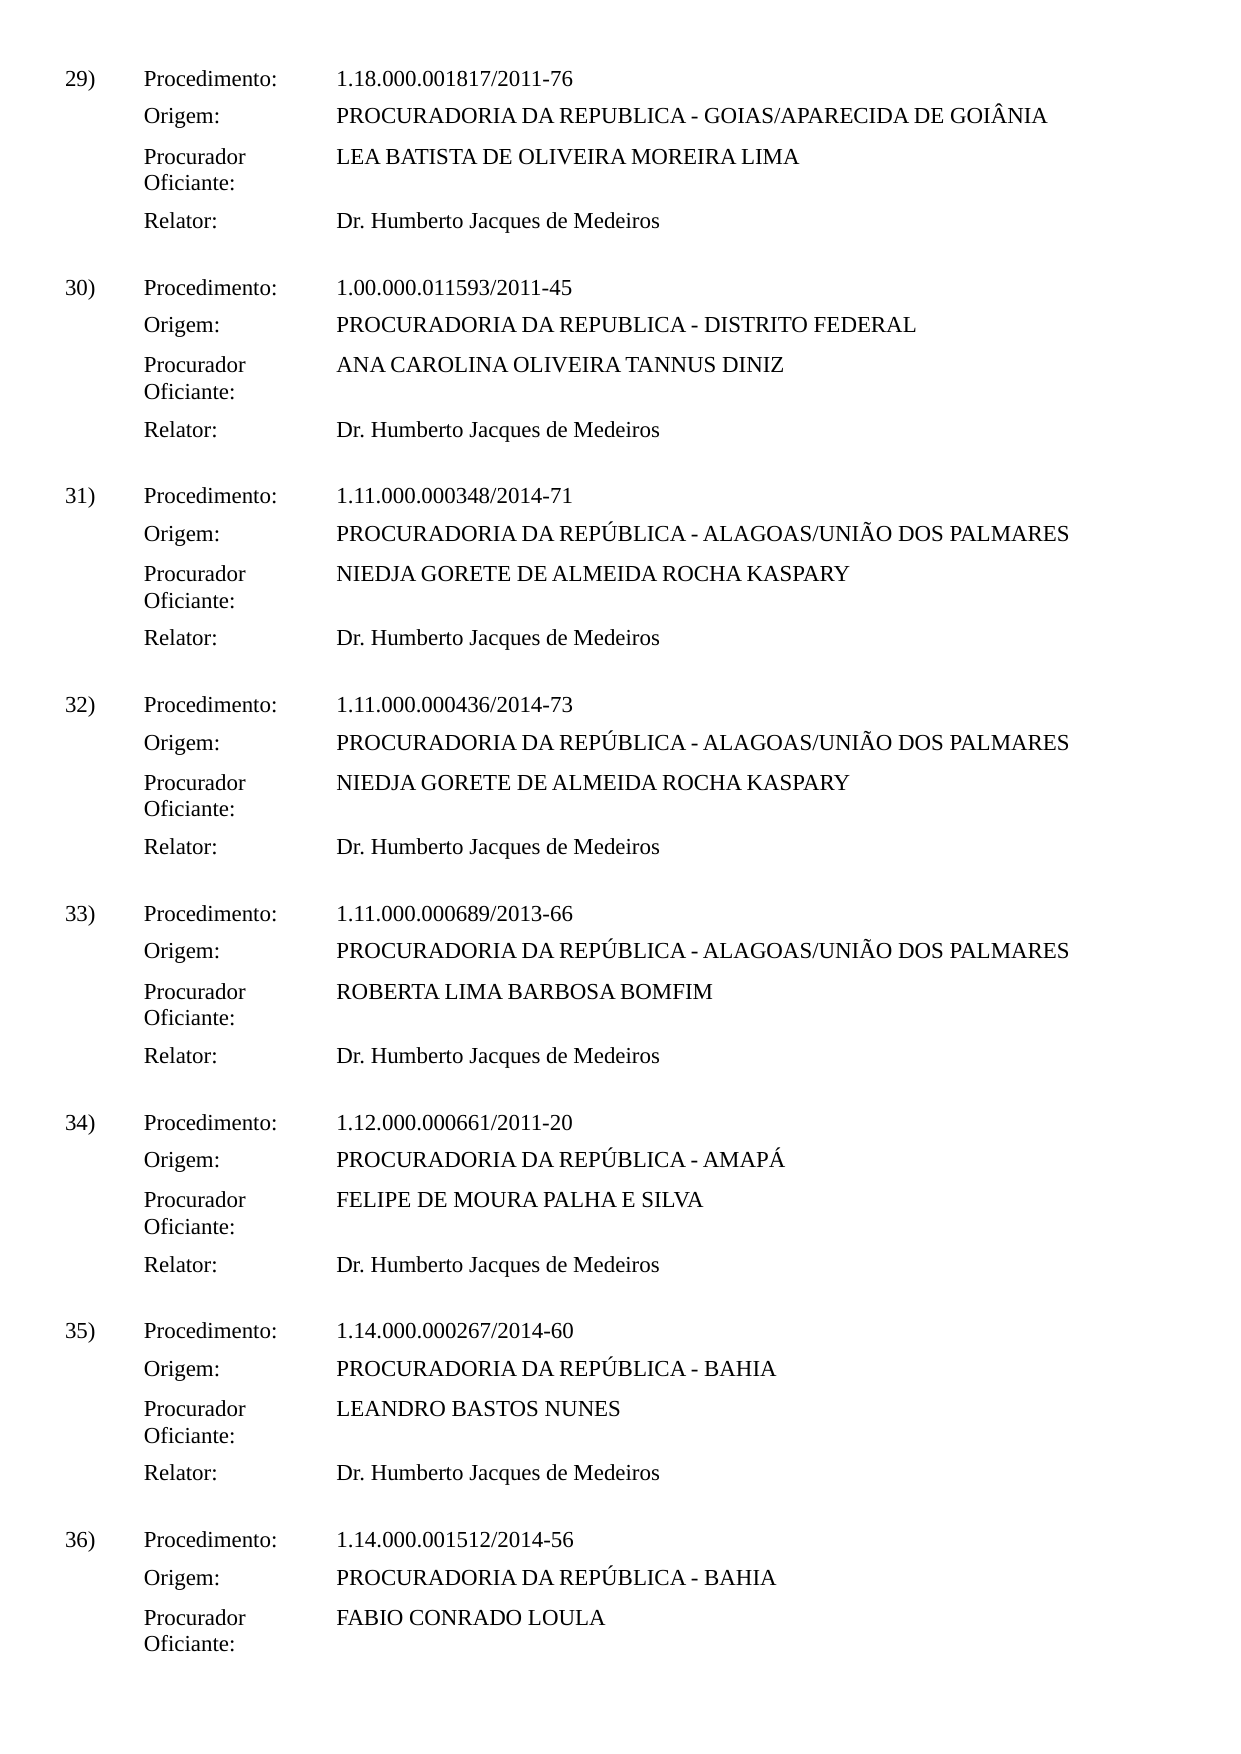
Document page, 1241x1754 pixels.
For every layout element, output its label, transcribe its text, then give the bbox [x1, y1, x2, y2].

table_header 1.11.000.000689/2013-66 [330, 894, 1181, 932]
table_cell Procurador Oficiante: [138, 555, 330, 619]
table_cell [59, 723, 138, 763]
table_header Procedimento: [138, 477, 330, 514]
table_header 35) [59, 1312, 138, 1349]
table_cell NIEDJA GORETE DE ALMEIDA ROCHA KASPARY [330, 555, 1181, 619]
table_cell Origem: [138, 932, 330, 972]
table_cell Relator: [138, 1454, 330, 1494]
table_cell FABIO CONRADO LOULA [330, 1598, 1181, 1662]
table_cell PROCURADORIA DA REPÚBLICA - AMAPÁ [330, 1141, 1181, 1181]
table_cell [59, 1558, 138, 1598]
table_cell [59, 346, 138, 410]
table_cell [59, 763, 138, 827]
table_header 1.12.000.000661/2011-20 [330, 1103, 1181, 1141]
table_cell Relator: [138, 1036, 330, 1076]
table_cell LEA BATISTA DE OLIVEIRA MOREIRA LIMA [330, 137, 1181, 201]
table_cell Relator: [138, 619, 330, 659]
table_header 1.14.000.000267/2014-60 [330, 1312, 1181, 1349]
table_cell Origem: [138, 514, 330, 554]
table_header 34) [59, 1103, 138, 1141]
table_cell [59, 410, 138, 450]
table_cell [59, 97, 138, 137]
table_cell Relator: [138, 1245, 330, 1285]
table_header 30) [59, 268, 138, 306]
table_cell [59, 514, 138, 554]
table_cell Relator: [138, 828, 330, 868]
table_header 1.11.000.000348/2014-71 [330, 477, 1181, 514]
table_cell Dr. Humberto Jacques de Medeiros [330, 1454, 1181, 1494]
table_cell Origem: [138, 97, 330, 137]
table_cell ANA CAROLINA OLIVEIRA TANNUS DINIZ [330, 346, 1181, 410]
table_cell [59, 201, 138, 241]
table_header Procedimento: [138, 268, 330, 306]
table_cell Procurador Oficiante: [138, 1598, 330, 1662]
table_cell PROCURADORIA DA REPUBLICA - GOIAS/APARECIDA DE GOIÂNIA [330, 97, 1181, 137]
table_cell Relator: [138, 201, 330, 241]
table_cell [59, 306, 138, 346]
table_cell [59, 1349, 138, 1389]
table_cell PROCURADORIA DA REPÚBLICA - ALAGOAS/UNIÃO DOS PALMARES [330, 932, 1181, 972]
table_cell Dr. Humberto Jacques de Medeiros [330, 1245, 1181, 1285]
table_cell Dr. Humberto Jacques de Medeiros [330, 828, 1181, 868]
table_cell [59, 1245, 138, 1285]
table_cell Procurador Oficiante: [138, 1181, 330, 1245]
table_cell [59, 1141, 138, 1181]
table_cell Procurador Oficiante: [138, 1390, 330, 1454]
table_cell Procurador Oficiante: [138, 972, 330, 1036]
table_cell Dr. Humberto Jacques de Medeiros [330, 410, 1181, 450]
table_cell Origem: [138, 723, 330, 763]
table_cell PROCURADORIA DA REPÚBLICA - ALAGOAS/UNIÃO DOS PALMARES [330, 723, 1181, 763]
table_cell Procurador Oficiante: [138, 763, 330, 827]
table_cell Procurador Oficiante: [138, 346, 330, 410]
table_cell NIEDJA GORETE DE ALMEIDA ROCHA KASPARY [330, 763, 1181, 827]
table_header 31) [59, 477, 138, 514]
table_cell [59, 1181, 138, 1245]
table_header 1.00.000.011593/2011-45 [330, 268, 1181, 306]
table_cell LEANDRO BASTOS NUNES [330, 1390, 1181, 1454]
table_cell Origem: [138, 306, 330, 346]
table_cell PROCURADORIA DA REPÚBLICA - BAHIA [330, 1558, 1181, 1598]
table_header 1.18.000.001817/2011-76 [330, 59, 1181, 97]
table_cell Dr. Humberto Jacques de Medeiros [330, 201, 1181, 241]
table_header Procedimento: [138, 685, 330, 723]
table_cell [59, 555, 138, 619]
table_cell Origem: [138, 1349, 330, 1389]
table_cell [59, 1390, 138, 1454]
table_cell [59, 619, 138, 659]
table_cell ROBERTA LIMA BARBOSA BOMFIM [330, 972, 1181, 1036]
table_cell FELIPE DE MOURA PALHA E SILVA [330, 1181, 1181, 1245]
table_cell Dr. Humberto Jacques de Medeiros [330, 619, 1181, 659]
table_header Procedimento: [138, 59, 330, 97]
table_header Procedimento: [138, 1520, 330, 1558]
table_header 29) [59, 59, 138, 97]
table_header 32) [59, 685, 138, 723]
table_header Procedimento: [138, 894, 330, 932]
table_header 1.14.000.001512/2014-56 [330, 1520, 1181, 1558]
table_cell [59, 1454, 138, 1494]
table_cell [59, 1036, 138, 1076]
table_header 36) [59, 1520, 138, 1558]
table_cell [59, 972, 138, 1036]
table_header Procedimento: [138, 1103, 330, 1141]
table_cell [59, 828, 138, 868]
table_cell [59, 1598, 138, 1662]
table_cell Origem: [138, 1558, 330, 1598]
table_cell [59, 932, 138, 972]
table_cell Relator: [138, 410, 330, 450]
table_cell [59, 137, 138, 201]
table_header 33) [59, 894, 138, 932]
table_header 1.11.000.000436/2014-73 [330, 685, 1181, 723]
table_header Procedimento: [138, 1312, 330, 1349]
table_cell PROCURADORIA DA REPÚBLICA - ALAGOAS/UNIÃO DOS PALMARES [330, 514, 1181, 554]
table_cell Origem: [138, 1141, 330, 1181]
table_cell PROCURADORIA DA REPUBLICA - DISTRITO FEDERAL [330, 306, 1181, 346]
table_cell Dr. Humberto Jacques de Medeiros [330, 1036, 1181, 1076]
table_cell PROCURADORIA DA REPÚBLICA - BAHIA [330, 1349, 1181, 1389]
table_cell Procurador Oficiante: [138, 137, 330, 201]
